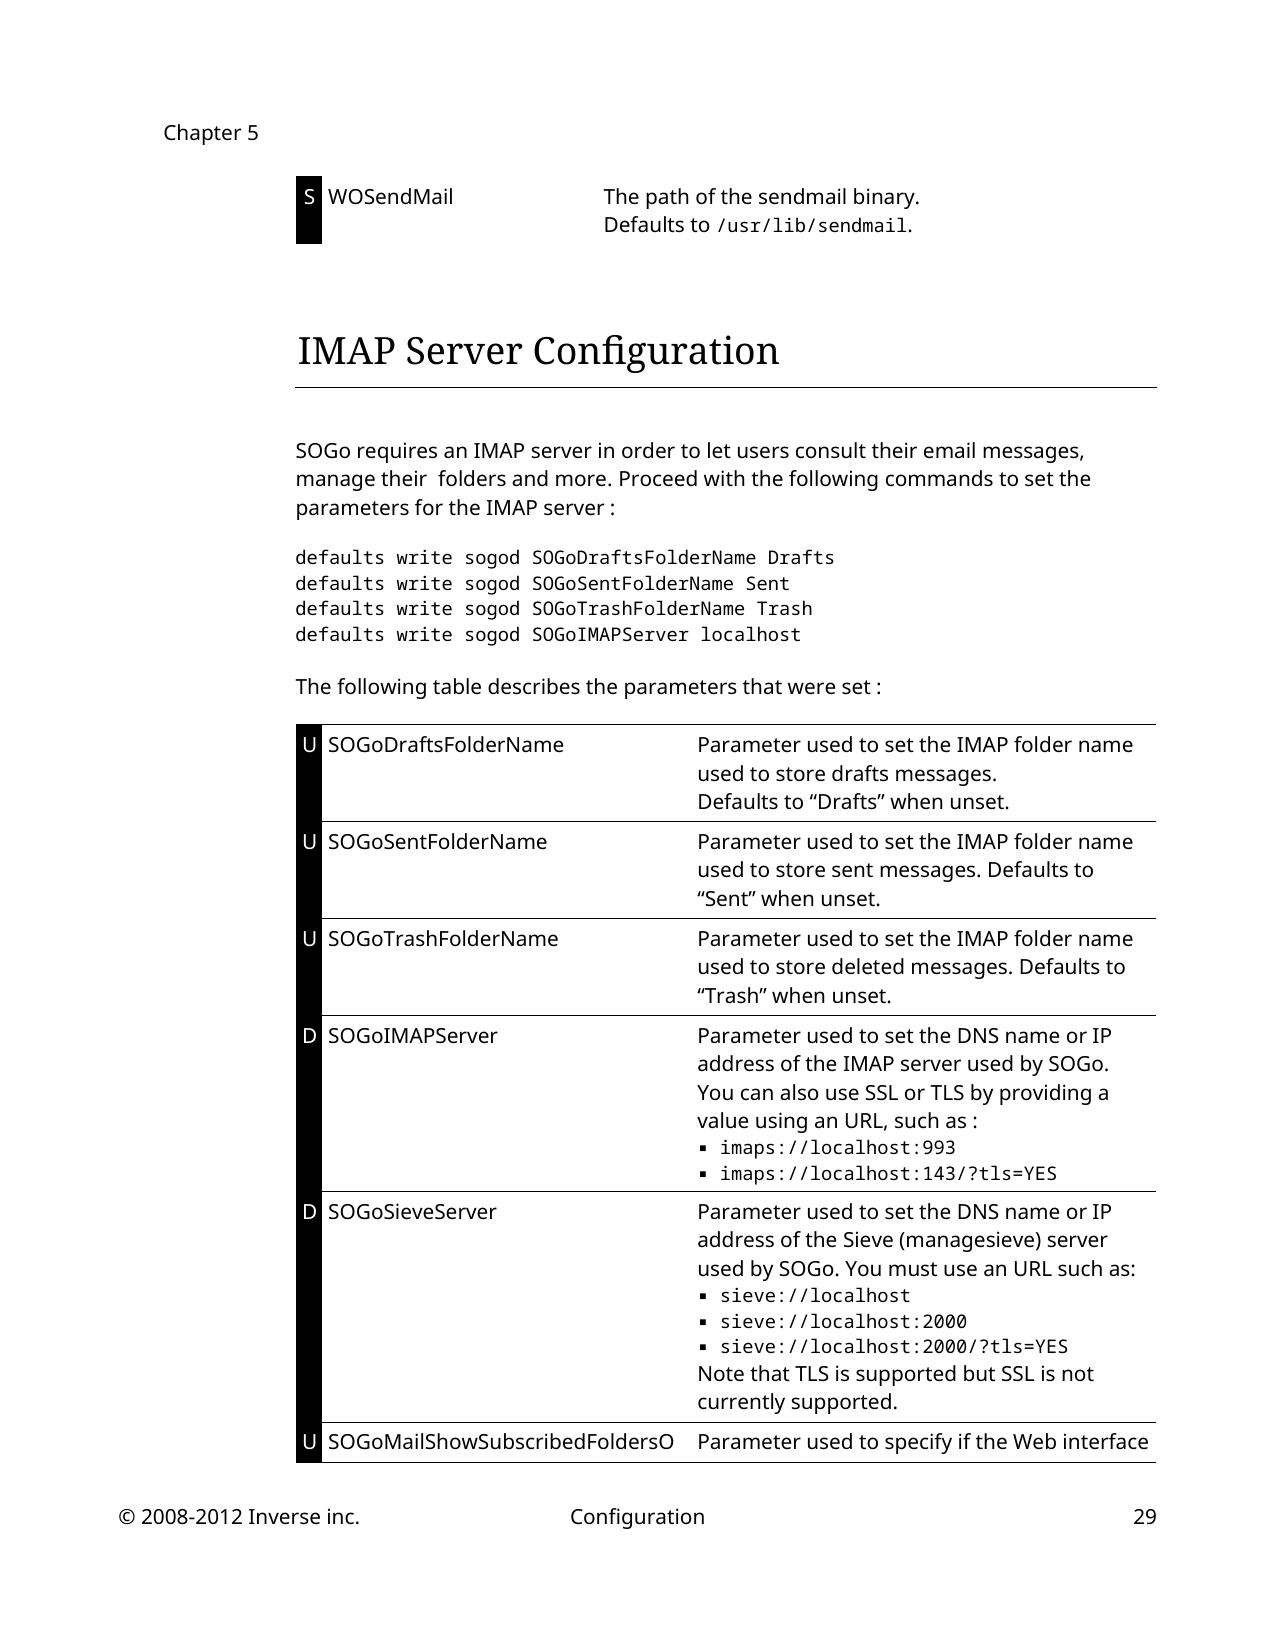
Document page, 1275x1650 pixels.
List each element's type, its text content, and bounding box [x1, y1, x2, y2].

table_cell U [296, 1423, 322, 1462]
text The following table describes the parameters that were set : [295, 672, 1157, 701]
table_header Parameter used to set the IMAP folder name used to store drafts messages. Defaults to “Drafts” when unset. [691, 725, 1156, 821]
table_cell Parameter used to set the DNS name or IP address of the Sieve (managesieve) server used by SOGo. You must use an URL such as: ◾ sieve://localhost ◾ sieve://localhost:2000 ◾ sieve://localhost:2000/?tls=YES Note that TLS is supported but SSL is not currently supported. [691, 1192, 1156, 1422]
table_cell SOGoSieveServer [322, 1192, 691, 1422]
table_cell U [296, 822, 322, 918]
text defaults write sogod SOGoDraftsFolderName Drafts [295, 545, 1157, 570]
table_cell SOGoSentFolderName [322, 822, 691, 918]
table_cell Parameter used to specify if the Web interface [691, 1423, 1156, 1462]
table_cell SOGoMailShowSubscribedFoldersO [322, 1423, 691, 1462]
table_cell S [296, 176, 322, 244]
table_cell Parameter used to set the IMAP folder name used to store sent messages. Defaults to “Sent” when unset. [691, 822, 1156, 918]
text SOGo requires an IMAP server in order to let users consult their email messages, manage their folders and more. Proceed with the following commands to set the parameters for the IMAP server : [295, 436, 1157, 521]
table_cell D [296, 1192, 322, 1422]
text defaults write sogod SOGoIMAPServer localhost [295, 621, 1157, 647]
table_cell SOGoIMAPServer [322, 1016, 691, 1191]
table_cell WOSendMail [322, 176, 598, 244]
text defaults write sogod SOGoTrashFolderName Trash [295, 596, 1157, 621]
text defaults write sogod SOGoSentFolderName Sent [295, 570, 1157, 596]
table_cell SOGoTrashFolderName [322, 919, 691, 1015]
table_cell D [296, 1016, 322, 1191]
table_header U [296, 725, 322, 821]
table_header SOGoDraftsFolderName [322, 725, 691, 821]
table_cell Parameter used to set the DNS name or IP address of the IMAP server used by SOGo. You can also use SSL or TLS by providing a value using an URL, such as : ◾ imaps://localhost:993 ◾ imaps://localhost:143/?tls=YES [691, 1016, 1156, 1191]
table_cell The path of the sendmail binary. Defaults to /usr/lib/sendmail. [598, 176, 1156, 244]
table_cell Parameter used to set the IMAP folder name used to store deleted messages. Defaults to “Trash” when unset. [691, 919, 1156, 1015]
table_cell U [296, 919, 322, 1015]
subtitle IMAP Server Configuration [295, 324, 1157, 387]
